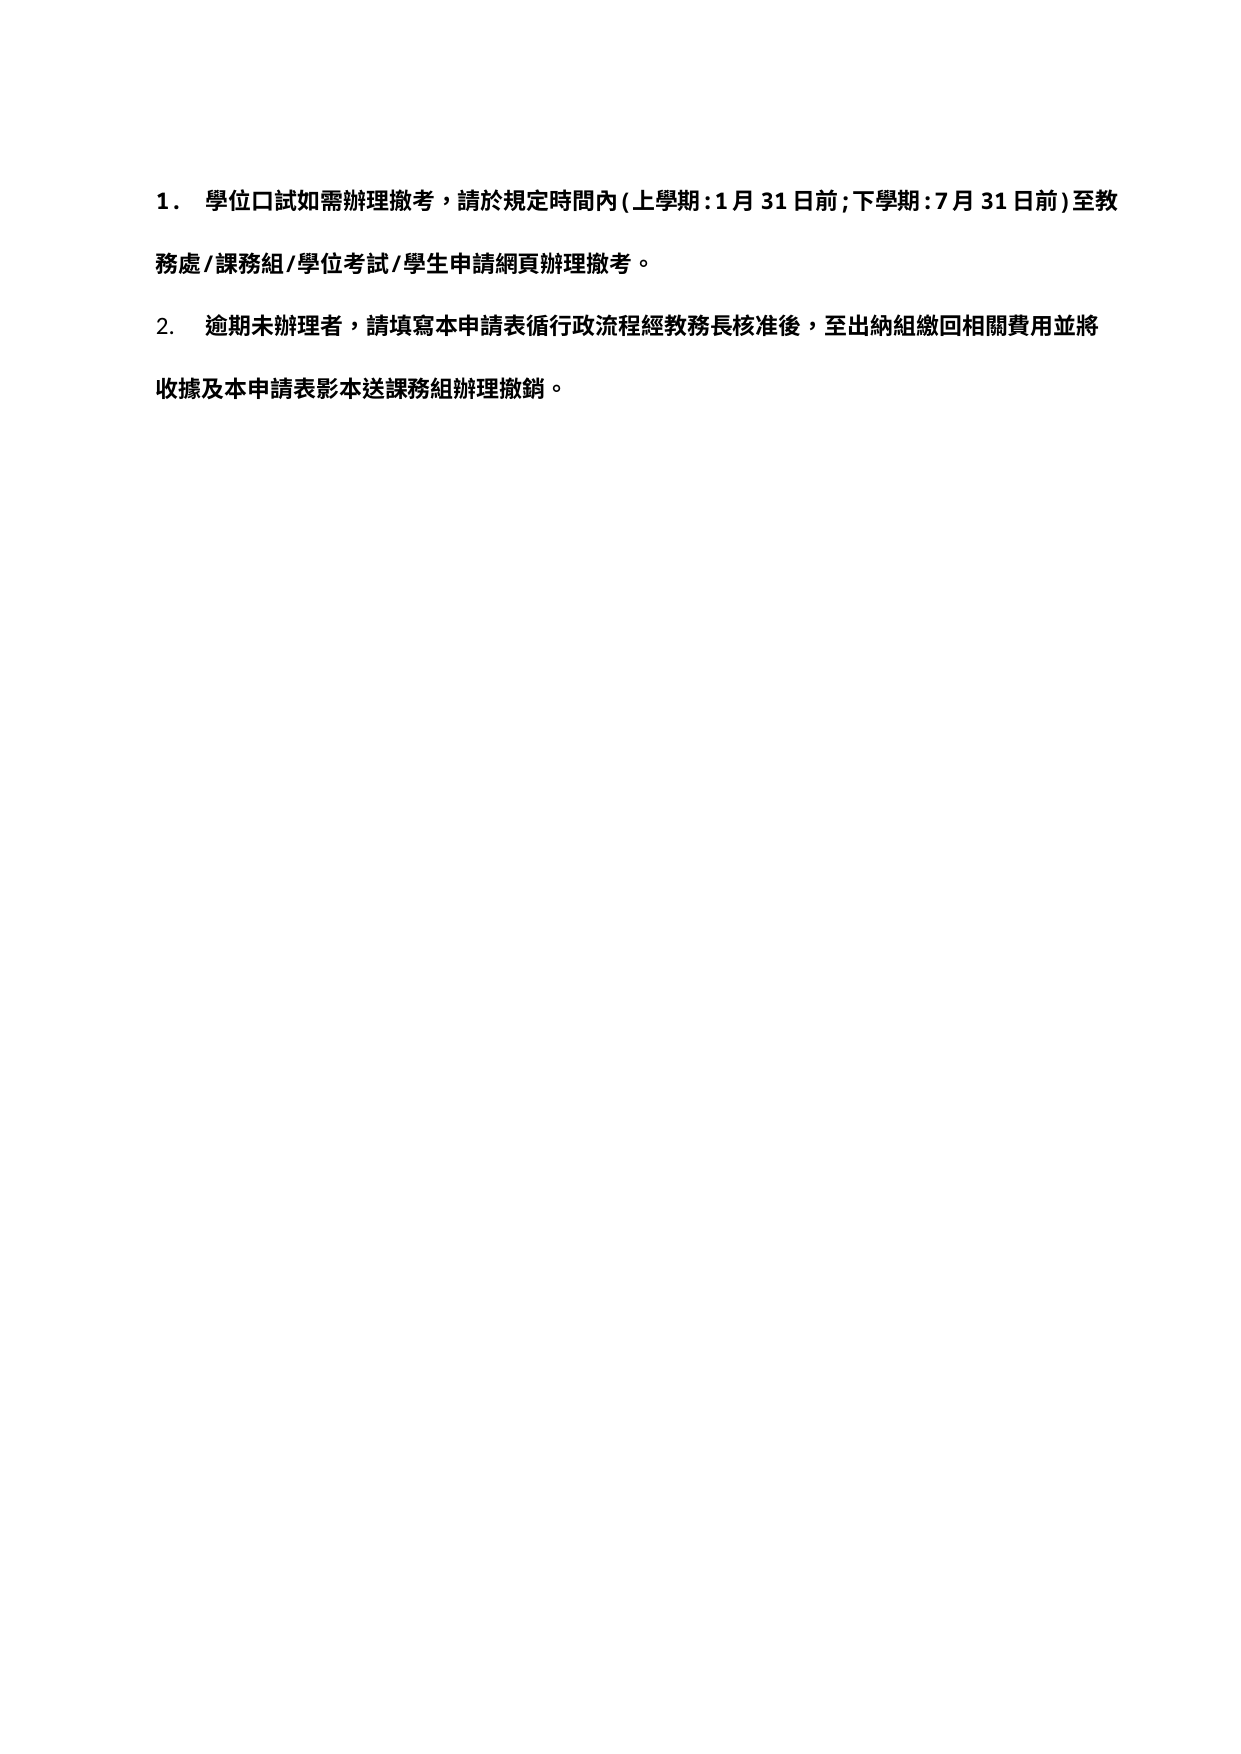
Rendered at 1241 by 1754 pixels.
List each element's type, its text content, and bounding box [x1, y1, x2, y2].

list 逾期未辦理者，請填寫本申請表循行政流程經教務長核准後，至出納組繳回相關費用並將收據及本申請表影本送課務組辦理撤銷。 [156, 283, 1122, 408]
list 學位口試如需辦理撤考，請於規定時間內(上學期:1月31日前;下學期:7月31日前)至教務處/課務組/學位考試/學生申請網頁辦理撤考。 [156, 158, 1122, 283]
